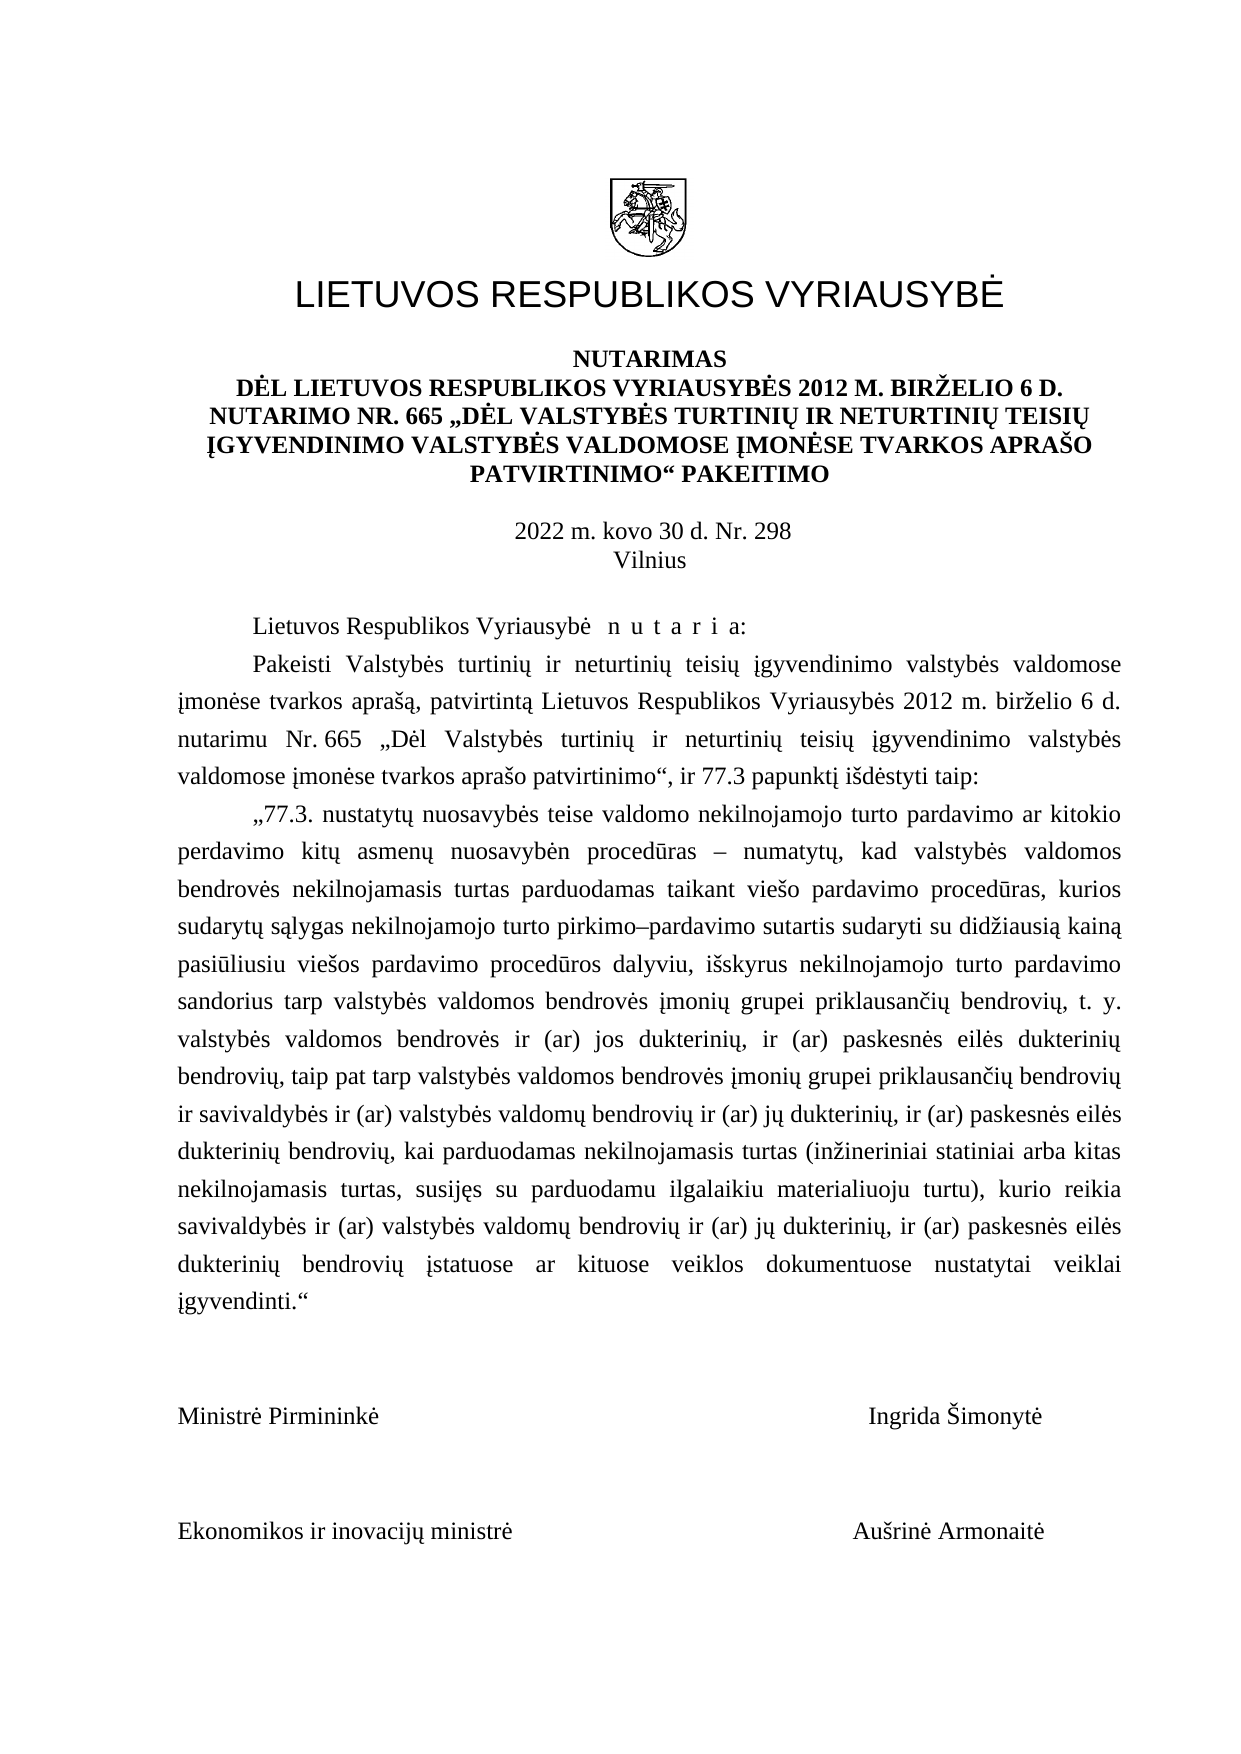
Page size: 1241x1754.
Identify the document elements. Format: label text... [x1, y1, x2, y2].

text nutarimas [177, 344, 1122, 373]
text Lietuvos Respublikos Vyriausybė [177, 272, 1122, 315]
text Ekonomikos ir inovacijų ministrė Aušrinė Armonaitė [177, 1516, 1122, 1545]
text „77.3. nustatytų nuosavybės teise valdomo nekilnojamojo turto pardavimo ar kitokio perdavimo kitų asmenų nuosavybėn procedūras – numatytų, kad valstybės valdomos bendrovės nekilnojamasis turtas parduodamas taikant viešo pardavimo procedūras, kurios sudarytų sąlygas nekilnojamojo turto pirkimo–pardavimo sutartis sudaryti su didžiausią kainą pasiūliusiu viešos pardavimo procedūros dalyviu, išskyrus nekilnojamojo turto pardavimo sandorius tarp valstybės valdomos bendrovės įmonių grupei priklausančių bendrovių, t. y. valstybės valdomos bendrovės ir (ar) jos dukterinių, ir (ar) paskesnės eilės dukterinių bendrovių, taip pat tarp valstybės valdomos bendrovės įmonių grupei priklausančių bendrovių ir savivaldybės ir (ar) valstybės valdomų bendrovių ir (ar) jų dukterinių, ir (ar) paskesnės eilės dukterinių bendrovių, kai parduodamas nekilnojamasis turtas (inžineriniai statiniai arba kitas nekilnojamasis turtas, susijęs su parduodamu ilgalaikiu materialiuoju turtu), kurio reikia savivaldybės ir (ar) valstybės valdomų bendrovių ir (ar) jų dukterinių, ir (ar) paskesnės eilės dukterinių bendrovių įstatuose ar kituose veiklos dokumentuose nustatytai veiklai įgyvendinti.“ [177, 790, 1122, 1315]
text Vilnius [177, 545, 1122, 574]
text Lietuvos Respublikos Vyriausybė nutaria: [177, 603, 1122, 640]
text Ministrė Pirmininkė Ingrida Šimonytė [177, 1401, 1122, 1430]
text DĖL LIETUVOS RESPUBLIKOS VYRIAUSYBĖS 2012 M. BIRŽELIO 6 D. NUTARIMO NR. 665 „DĖL VALSTYBĖS TURTINIŲ IR NETURTINIŲ TEISIŲ ĮGYVENDINIMO VALSTYBĖS VALDOMOSE ĮMONĖSE TVARKOS APRAŠO PATVIRTINIMO“ PAKEITIMO [177, 373, 1122, 488]
text 2022 m. kovo 30 d. Nr. 298 [177, 516, 1122, 545]
text Pakeisti Valstybės turtinių ir neturtinių teisių įgyvendinimo valstybės valdomose įmonėse tvarkos aprašą, patvirtintą Lietuvos Respublikos Vyriausybės 2012 m. birželio 6 d. nutarimu Nr. 665 „Dėl Valstybės turtinių ir neturtinių teisių įgyvendinimo valstybės valdomose įmonėse tvarkos aprašo patvirtinimo“, ir 77.3 papunktį išdėstyti taip: [177, 640, 1122, 790]
